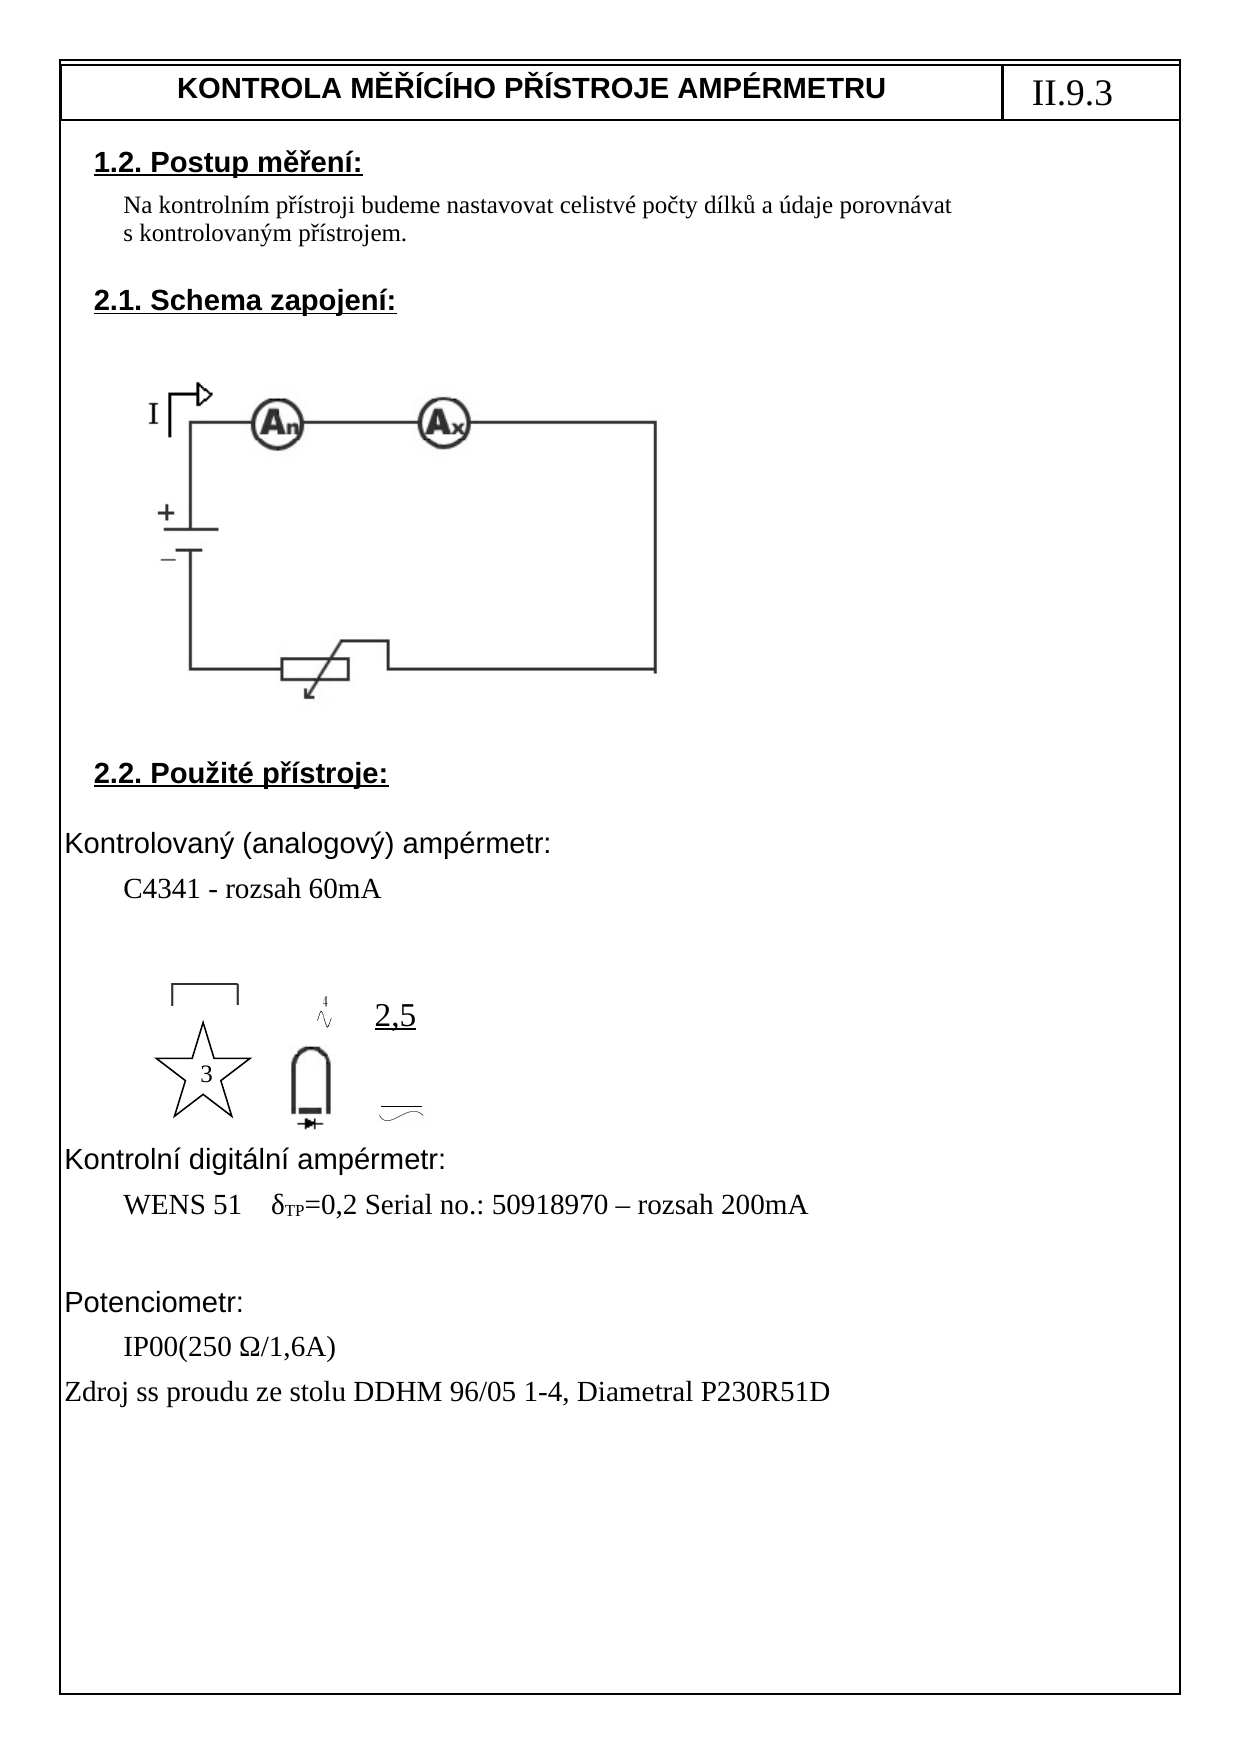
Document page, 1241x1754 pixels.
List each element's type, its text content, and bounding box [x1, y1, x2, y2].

subtitle Kontrolní digitální ampérmetr: [64, 1143, 1176, 1176]
subtitle 2.1. Schema zapojení: [93, 284, 1176, 317]
text C4341 - rozsah 60mA [123, 872, 1117, 904]
text Zdroj ss proudu ze stolu DDHM 96/05 1-4, Diametral P230R51D [64, 1376, 1176, 1408]
text WENS 51 δTP=0,2 Serial no.: 50918970 – rozsah 200mA [123, 1188, 1117, 1220]
text IP00(250 Ω/1,6A) [123, 1331, 1117, 1363]
text [374, 1029, 416, 1033]
picture [139, 378, 691, 711]
subtitle 1.2. Postup měření: [93, 146, 1176, 179]
subtitle Kontrolovaný (analogový) ampérmetr: [64, 827, 1176, 860]
picture [168, 981, 241, 1009]
picture [287, 1044, 339, 1134]
table_header II.9.5 [1004, 66, 1179, 119]
table_header KONTROLA MĚŘÍCÍHO PŘÍSTROJE AMPÉRMETRU [62, 66, 1001, 119]
picture [314, 991, 333, 1028]
text 2,5 [374, 996, 416, 1028]
subtitle Potenciometr: [64, 1286, 1176, 1318]
subtitle 2.2. Použité přístroje: [93, 757, 1176, 790]
text Na kontrolním přístroji budeme nastavovat celistvé počty dílků a údaje porovnávat s kontrolovaným přístrojem. [123, 191, 1117, 247]
